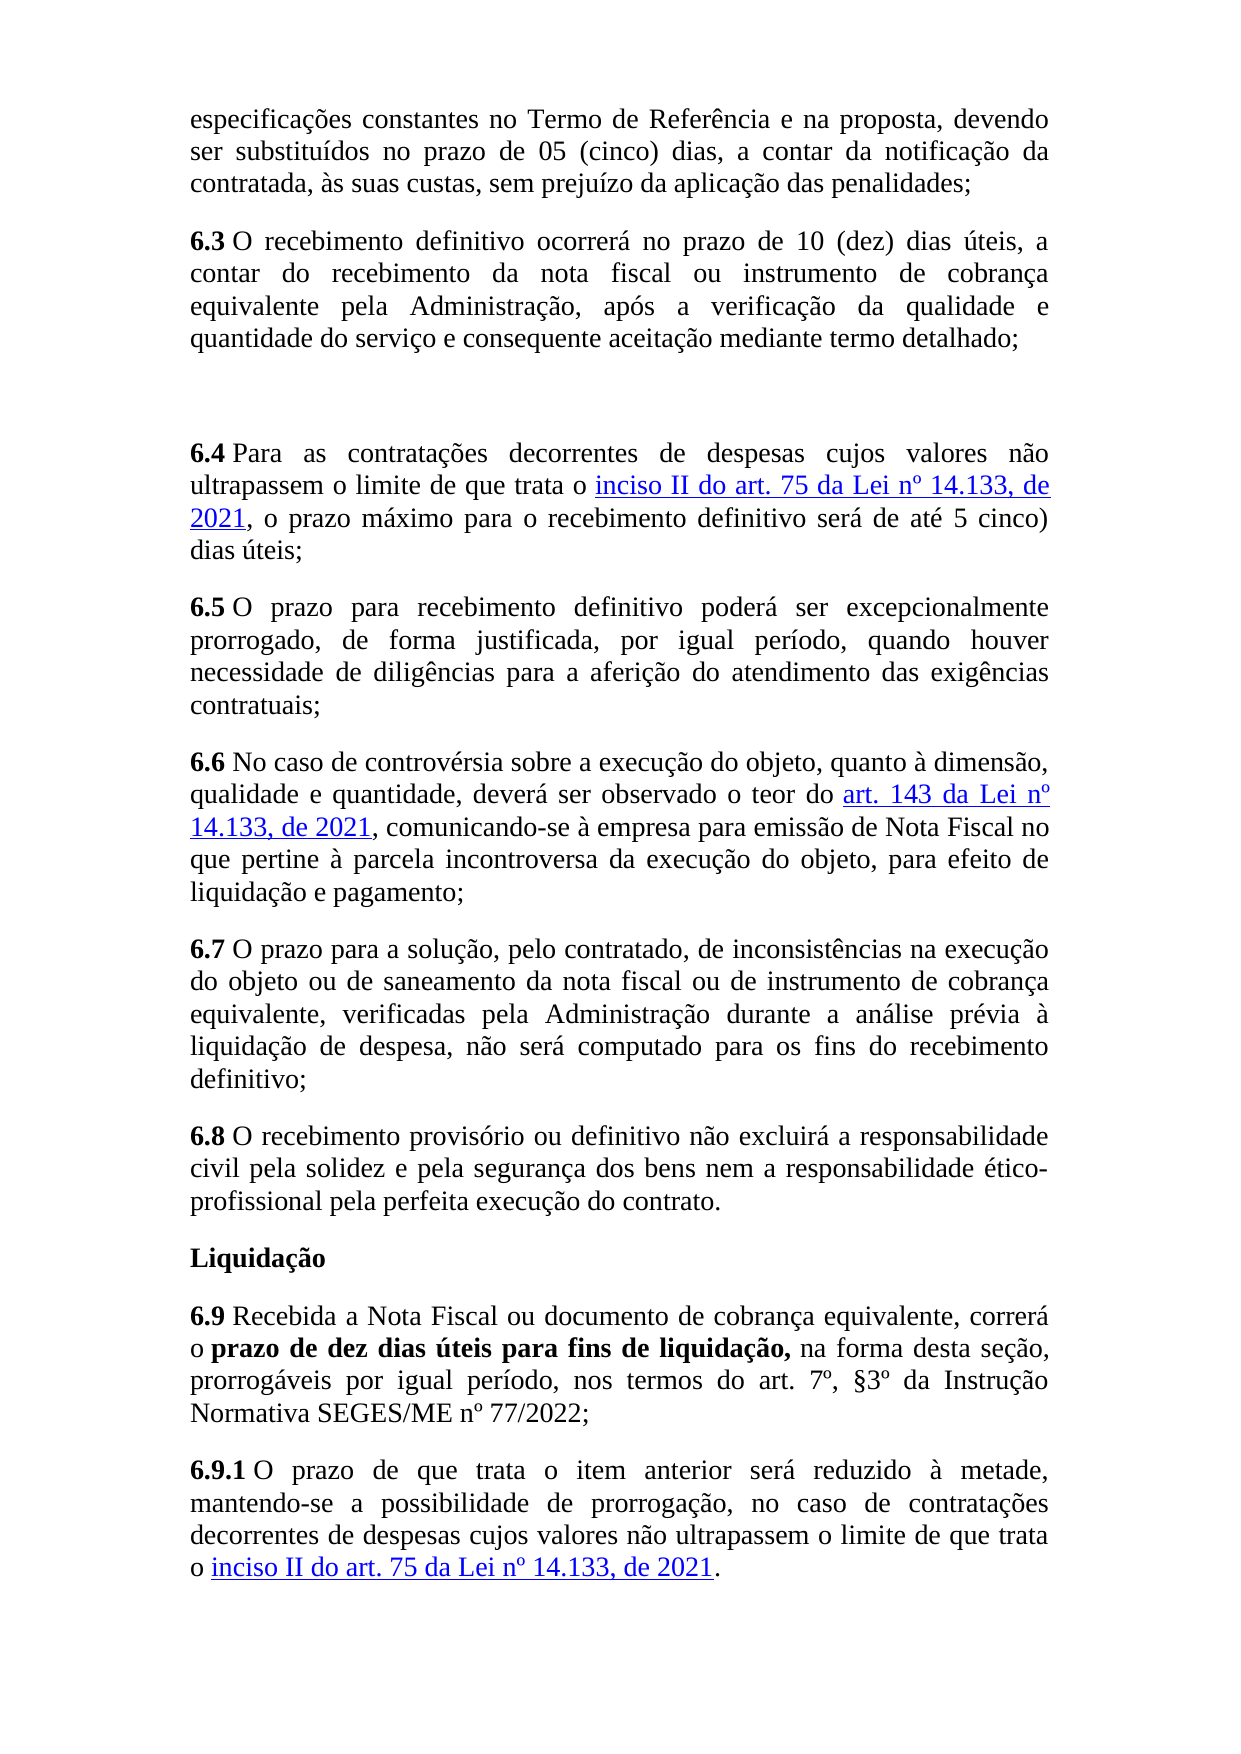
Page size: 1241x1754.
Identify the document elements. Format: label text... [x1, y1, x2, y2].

text 6.8 O recebimento provisório ou definitivo não excluirá a responsabilidade civil pela solidez e pela segurança dos bens nem a responsabilidade ético-profissional pela perfeita execução do contrato. [190, 1119, 1051, 1216]
text 6.9.1 O prazo de que trata o item anterior será reduzido à metade, mantendo-se a possibilidade de prorrogação, no caso de contratações decorrentes de despesas cujos valores não ultrapassem o limite de que trata o inciso II do art. 75 da Lei nº 14.133, de 2021. [190, 1453, 1051, 1583]
text 6.3 O recebimento definitivo ocorrerá no prazo de 10 (dez) dias úteis, a contar do recebimento da nota fiscal ou instrumento de cobrança equivalente pela Administração, após a verificação da qualidade e quantidade do serviço e consequente aceitação mediante termo detalhado; [190, 224, 1051, 353]
text 6.4 Para as contratações decorrentes de despesas cujos valores não ultrapassem o limite de que trata o inciso II do art. 75 da Lei nº 14.133, de 2021, o prazo máximo para o recebimento definitivo será de até 5 cinco) dias úteis; [190, 436, 1051, 566]
text 6.7 O prazo para a solução, pelo contratado, de inconsistências na execução do objeto ou de saneamento da nota fiscal ou de instrumento de cobrança equivalente, verificadas pela Administração durante a análise prévia à liquidação de despesa, não será computado para os fins do recebimento definitivo; [190, 932, 1051, 1094]
text Liquidação [190, 1241, 1051, 1274]
text 6.5 O prazo para recebimento definitivo poderá ser excepcionalmente prorrogado, de forma justificada, por igual período, quando houver necessidade de diligências para a aferição do atendimento das exigências contratuais; [190, 591, 1051, 720]
text especificações constantes no Termo de Referência e na proposta, devendo ser substituídos no prazo de 05 (cinco) dias, a contar da notificação da contratada, às suas custas, sem prejuízo da aplicação das penalidades; [190, 102, 1051, 199]
text 6.6 No caso de controvérsia sobre a execução do objeto, quanto à dimensão, qualidade e quantidade, deverá ser observado o teor do art. 143 da Lei nº 14.133, de 2021, comunicando-se à empresa para emissão de Nota Fiscal no que pertine à parcela incontroversa da execução do objeto, para efeito de liquidação e pagamento; [190, 745, 1051, 907]
text 6.9 Recebida a Nota Fiscal ou documento de cobrança equivalente, correrá o prazo de dez dias úteis para fins de liquidação, na forma desta seção, prorrogáveis por igual período, nos termos do art. 7º, §3º da Instrução Normativa SEGES/ME nº 77/2022; [190, 1299, 1051, 1428]
